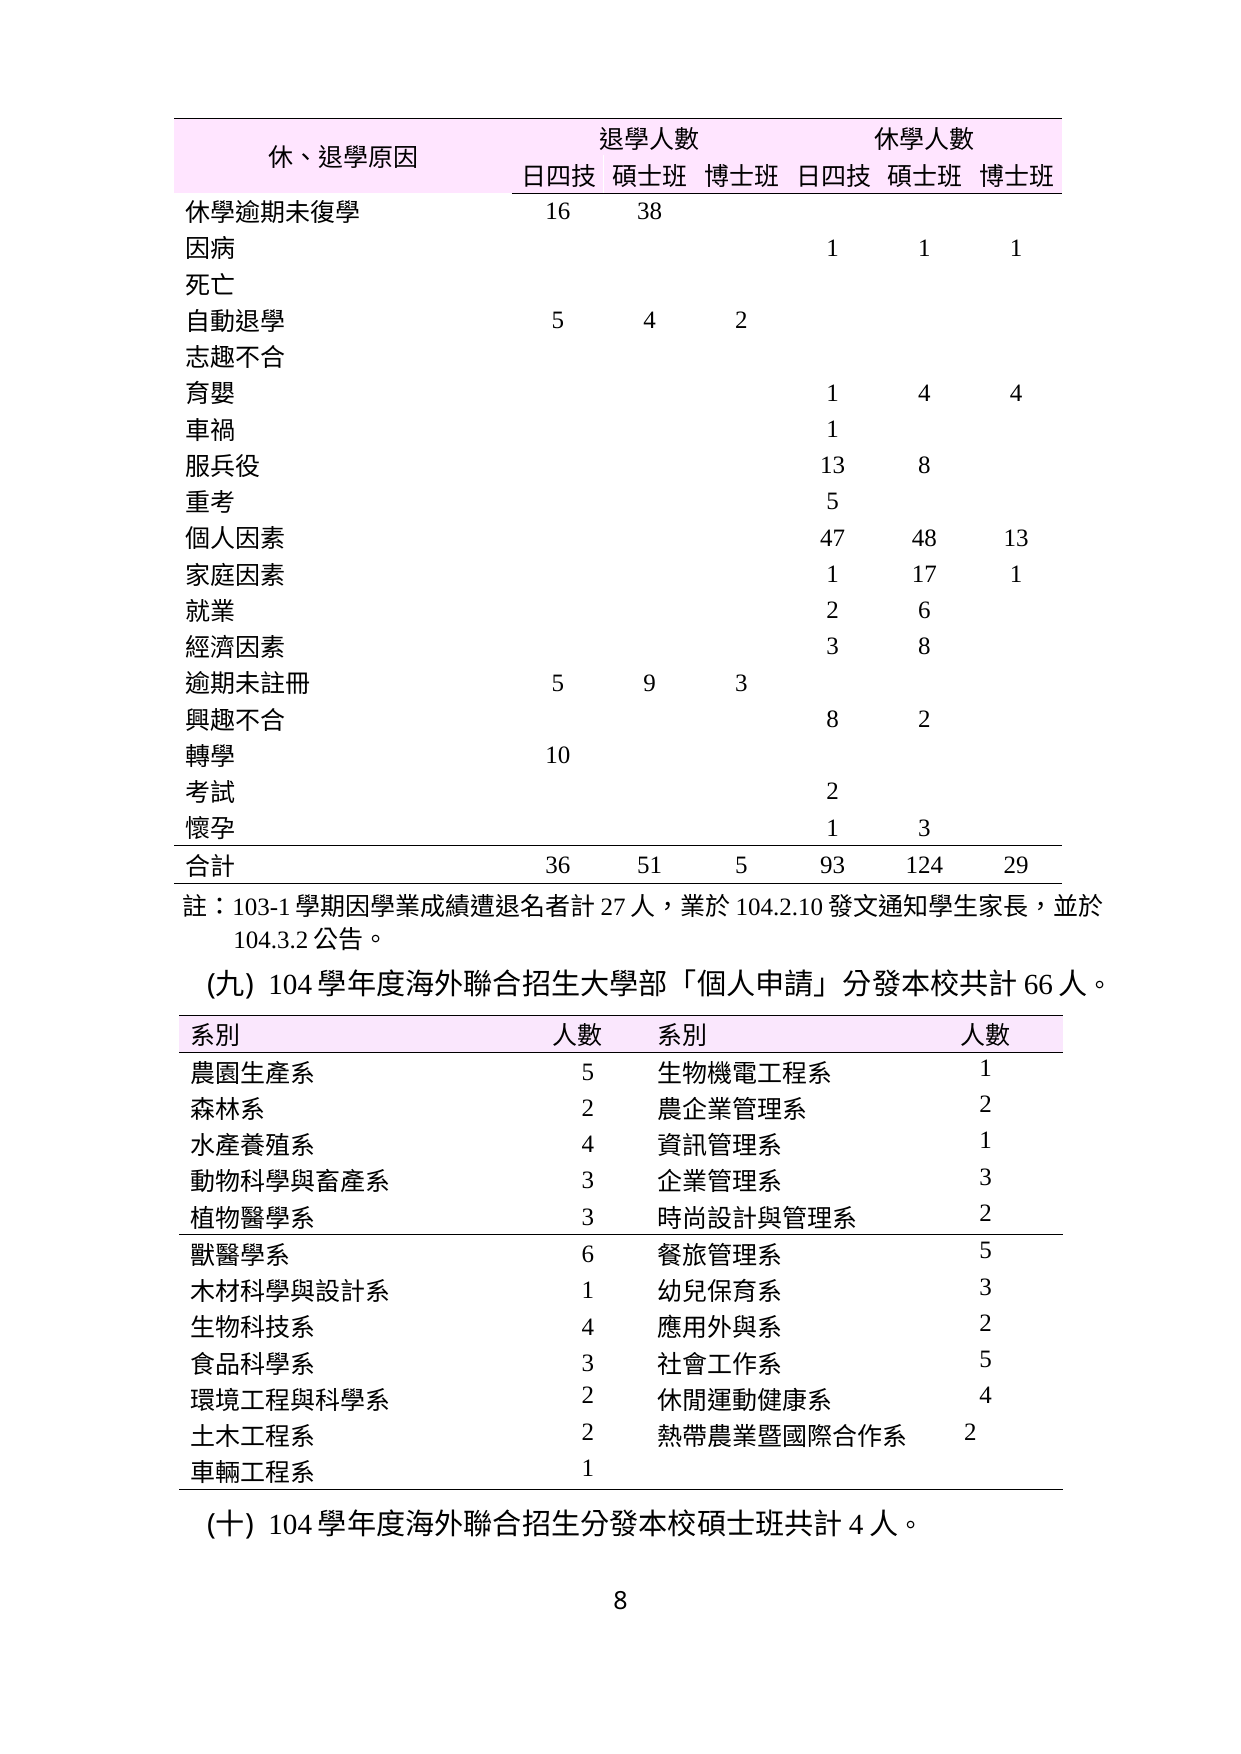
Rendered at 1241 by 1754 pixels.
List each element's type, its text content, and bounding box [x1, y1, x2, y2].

table_cell 農企業管理系 [646, 1089, 929, 1126]
table_cell 動物科學與畜產系 [179, 1162, 529, 1198]
table_cell 17 [878, 555, 970, 591]
table_cell [604, 446, 695, 483]
table_cell [695, 736, 787, 773]
table_cell [878, 483, 970, 519]
table_cell 家庭因素 [174, 555, 512, 591]
table_cell [512, 628, 603, 664]
table_cell 4 [970, 374, 1062, 410]
table_cell 博士班 [970, 155, 1062, 193]
table_cell 6 [529, 1235, 646, 1272]
table_cell 16 [512, 194, 603, 229]
table_cell 農園生產系 [179, 1053, 529, 1089]
table_cell 休學逾期未復學 [174, 193, 512, 229]
table_cell 1 [787, 374, 878, 410]
table_cell 土木工程系 [179, 1417, 529, 1453]
table_cell [695, 446, 787, 483]
table_cell [604, 555, 695, 591]
table_cell [512, 265, 603, 301]
table_cell 3 [878, 809, 970, 845]
table_cell [604, 628, 695, 664]
table_cell [878, 265, 970, 301]
table_header 人數 [529, 1016, 646, 1052]
table_cell 1 [787, 410, 878, 446]
text 註：103-1學期因學業成績遭退名者計27人，業於104.2.10發文通知學生家長，並於104.3.2公告。 [182, 888, 1122, 955]
table_cell 124 [878, 846, 970, 882]
list 104學年度海外聯合招生大學部「個人申請」分發本校共計66人。 [178, 963, 1122, 1002]
table_cell [970, 809, 1062, 845]
table_cell 13 [970, 519, 1062, 555]
table_cell [970, 410, 1062, 446]
table_cell 1 [787, 555, 878, 591]
table_cell 5 [787, 483, 878, 519]
table_cell 9 [604, 664, 695, 700]
table_cell [970, 194, 1062, 229]
table_cell [878, 338, 970, 374]
table_cell 興趣不合 [174, 700, 512, 736]
table_cell 5 [695, 846, 787, 882]
table_cell 企業管理系 [646, 1162, 929, 1198]
table_cell 8 [878, 628, 970, 664]
table_cell 時尚設計與管理系 [646, 1198, 929, 1234]
table_cell 8 [787, 700, 878, 736]
table_cell [604, 338, 695, 374]
table_cell 幼兒保育系 [646, 1272, 929, 1308]
table_cell 2 [695, 301, 787, 338]
table_cell [787, 301, 878, 338]
table_cell 93 [787, 846, 878, 882]
table_cell [878, 410, 970, 446]
table_cell 3 [695, 664, 787, 700]
table_cell 重考 [174, 483, 512, 519]
table_cell 育嬰 [174, 374, 512, 410]
table_cell 2 [787, 591, 878, 628]
table_cell 48 [878, 519, 970, 555]
table_cell 熱帶農業暨國際合作系 [646, 1417, 929, 1453]
table_cell [787, 194, 878, 229]
table_cell [604, 809, 695, 845]
table_cell [970, 664, 1062, 700]
table_cell [604, 374, 695, 410]
table_cell 資訊管理系 [646, 1126, 929, 1162]
table_cell 5 [529, 1053, 646, 1089]
table_cell 5 [512, 301, 603, 338]
table_cell 日四技 [512, 155, 603, 193]
table_cell 1 [529, 1453, 646, 1489]
table_cell [970, 446, 1062, 483]
table_cell 經濟因素 [174, 628, 512, 664]
table_cell 36 [512, 846, 603, 882]
table_cell [929, 1453, 1063, 1489]
table_cell 碩士班 [878, 155, 970, 193]
table_cell 植物醫學系 [179, 1198, 529, 1234]
table_cell 47 [787, 519, 878, 555]
table_cell [604, 519, 695, 555]
table_cell 1 [787, 809, 878, 845]
table_cell [787, 736, 878, 773]
table_cell [695, 410, 787, 446]
table_cell 獸醫學系 [179, 1235, 529, 1272]
table_cell 3 [929, 1162, 1063, 1198]
table_cell 車禍 [174, 410, 512, 446]
table_cell [878, 664, 970, 700]
table_cell 考試 [174, 773, 512, 809]
table_cell [604, 265, 695, 301]
table_cell 2 [878, 700, 970, 736]
table_cell 木材科學與設計系 [179, 1272, 529, 1308]
table_cell 休閒運動健康系 [646, 1380, 929, 1417]
table_cell [512, 555, 603, 591]
table_cell 1 [529, 1272, 646, 1308]
table_cell 個人因素 [174, 519, 512, 555]
table_cell [695, 483, 787, 519]
table_cell 環境工程與科學系 [179, 1380, 529, 1417]
table_cell 志趣不合 [174, 338, 512, 374]
table_cell [604, 700, 695, 736]
table_cell 5 [512, 664, 603, 700]
table_cell 1 [970, 555, 1062, 591]
table_cell [787, 265, 878, 301]
table_cell 水產養殖系 [179, 1126, 529, 1162]
table_cell [512, 229, 603, 265]
table_cell 13 [787, 446, 878, 483]
table_header 休、退學原因 [174, 119, 512, 193]
table_cell [695, 229, 787, 265]
list 104學年度海外聯合招生分發本校碩士班共計4人。 [178, 1503, 1122, 1542]
table_cell [878, 301, 970, 338]
table_cell 日四技 [787, 155, 878, 193]
table_cell 1 [878, 229, 970, 265]
table_cell [695, 809, 787, 845]
table_cell 10 [512, 736, 603, 773]
table_cell 森林系 [179, 1089, 529, 1126]
table_cell [970, 338, 1062, 374]
table_cell [512, 519, 603, 555]
table_cell [512, 338, 603, 374]
table_cell 2 [929, 1198, 1063, 1234]
table_cell 轉學 [174, 736, 512, 773]
table_cell [970, 301, 1062, 338]
table_cell 1 [929, 1053, 1063, 1089]
table_cell 1 [929, 1126, 1063, 1162]
table_cell 4 [929, 1380, 1063, 1417]
table_cell [695, 194, 787, 229]
table_cell 1 [970, 229, 1062, 265]
table_cell 4 [604, 301, 695, 338]
table_cell 2 [529, 1380, 646, 1417]
table_cell [512, 773, 603, 809]
table_cell [878, 194, 970, 229]
table_cell 服兵役 [174, 446, 512, 483]
table_cell 3 [529, 1162, 646, 1198]
table_cell [878, 773, 970, 809]
table_cell [512, 446, 603, 483]
table_cell 3 [787, 628, 878, 664]
table_cell [970, 700, 1062, 736]
table_cell [512, 483, 603, 519]
table_cell [604, 773, 695, 809]
table_cell [970, 736, 1062, 773]
table_cell 死亡 [174, 265, 512, 301]
table_cell [512, 700, 603, 736]
table_cell 3 [529, 1198, 646, 1234]
table_cell 博士班 [695, 155, 787, 193]
table_cell [604, 483, 695, 519]
table_cell 5 [929, 1344, 1063, 1380]
table_cell 4 [529, 1126, 646, 1162]
table_cell 逾期未註冊 [174, 664, 512, 700]
table_cell [970, 265, 1062, 301]
table_cell 車輛工程系 [179, 1453, 529, 1489]
table_cell 3 [929, 1272, 1063, 1308]
table_cell 2 [529, 1417, 646, 1453]
table_cell 應用外與系 [646, 1308, 929, 1344]
table_cell 2 [787, 773, 878, 809]
table_cell [695, 519, 787, 555]
table_cell 4 [529, 1308, 646, 1344]
table_header 退學人數 [512, 119, 787, 155]
table_cell 8 [878, 446, 970, 483]
table_cell [512, 591, 603, 628]
table_cell [646, 1453, 929, 1489]
table_cell 生物科技系 [179, 1308, 529, 1344]
table_cell 因病 [174, 229, 512, 265]
table_cell [695, 700, 787, 736]
table_cell [695, 773, 787, 809]
table_cell 4 [878, 374, 970, 410]
table_cell 2 [529, 1089, 646, 1126]
table_cell [604, 229, 695, 265]
table_cell [695, 628, 787, 664]
table_cell [787, 338, 878, 374]
table_header 系別 [646, 1016, 929, 1052]
table_cell [695, 555, 787, 591]
table_cell [512, 374, 603, 410]
table_cell 3 [529, 1344, 646, 1380]
table_cell [970, 628, 1062, 664]
table_cell [512, 410, 603, 446]
table_cell [695, 591, 787, 628]
table_cell [604, 410, 695, 446]
table_header 休學人數 [787, 119, 1062, 155]
table_cell [695, 338, 787, 374]
table_cell 38 [604, 194, 695, 229]
table_cell [604, 736, 695, 773]
table_cell 懷孕 [174, 809, 512, 845]
table_cell 餐旅管理系 [646, 1235, 929, 1272]
table_cell 生物機電工程系 [646, 1053, 929, 1089]
table_cell [787, 664, 878, 700]
table_header 系別 [179, 1016, 529, 1052]
table_cell 碩士班 [604, 155, 695, 193]
table_cell 就業 [174, 591, 512, 628]
table_cell [695, 374, 787, 410]
table_cell 51 [604, 846, 695, 882]
table_cell [695, 265, 787, 301]
table_cell 2 [929, 1089, 1063, 1126]
table_cell [512, 809, 603, 845]
table_cell 自動退學 [174, 301, 512, 338]
table_cell 合計 [174, 846, 512, 882]
table_cell 29 [970, 846, 1062, 882]
table_cell 1 [787, 229, 878, 265]
table_cell [970, 773, 1062, 809]
table_header 人數 [929, 1016, 1063, 1052]
table_cell 食品科學系 [179, 1344, 529, 1380]
table_cell 5 [929, 1235, 1063, 1272]
table_cell [878, 736, 970, 773]
table_cell [970, 483, 1062, 519]
table_cell 2 [929, 1417, 1063, 1453]
table_cell 社會工作系 [646, 1344, 929, 1380]
table_cell 2 [929, 1308, 1063, 1344]
table_cell [970, 591, 1062, 628]
table_cell [604, 591, 695, 628]
table_cell 6 [878, 591, 970, 628]
